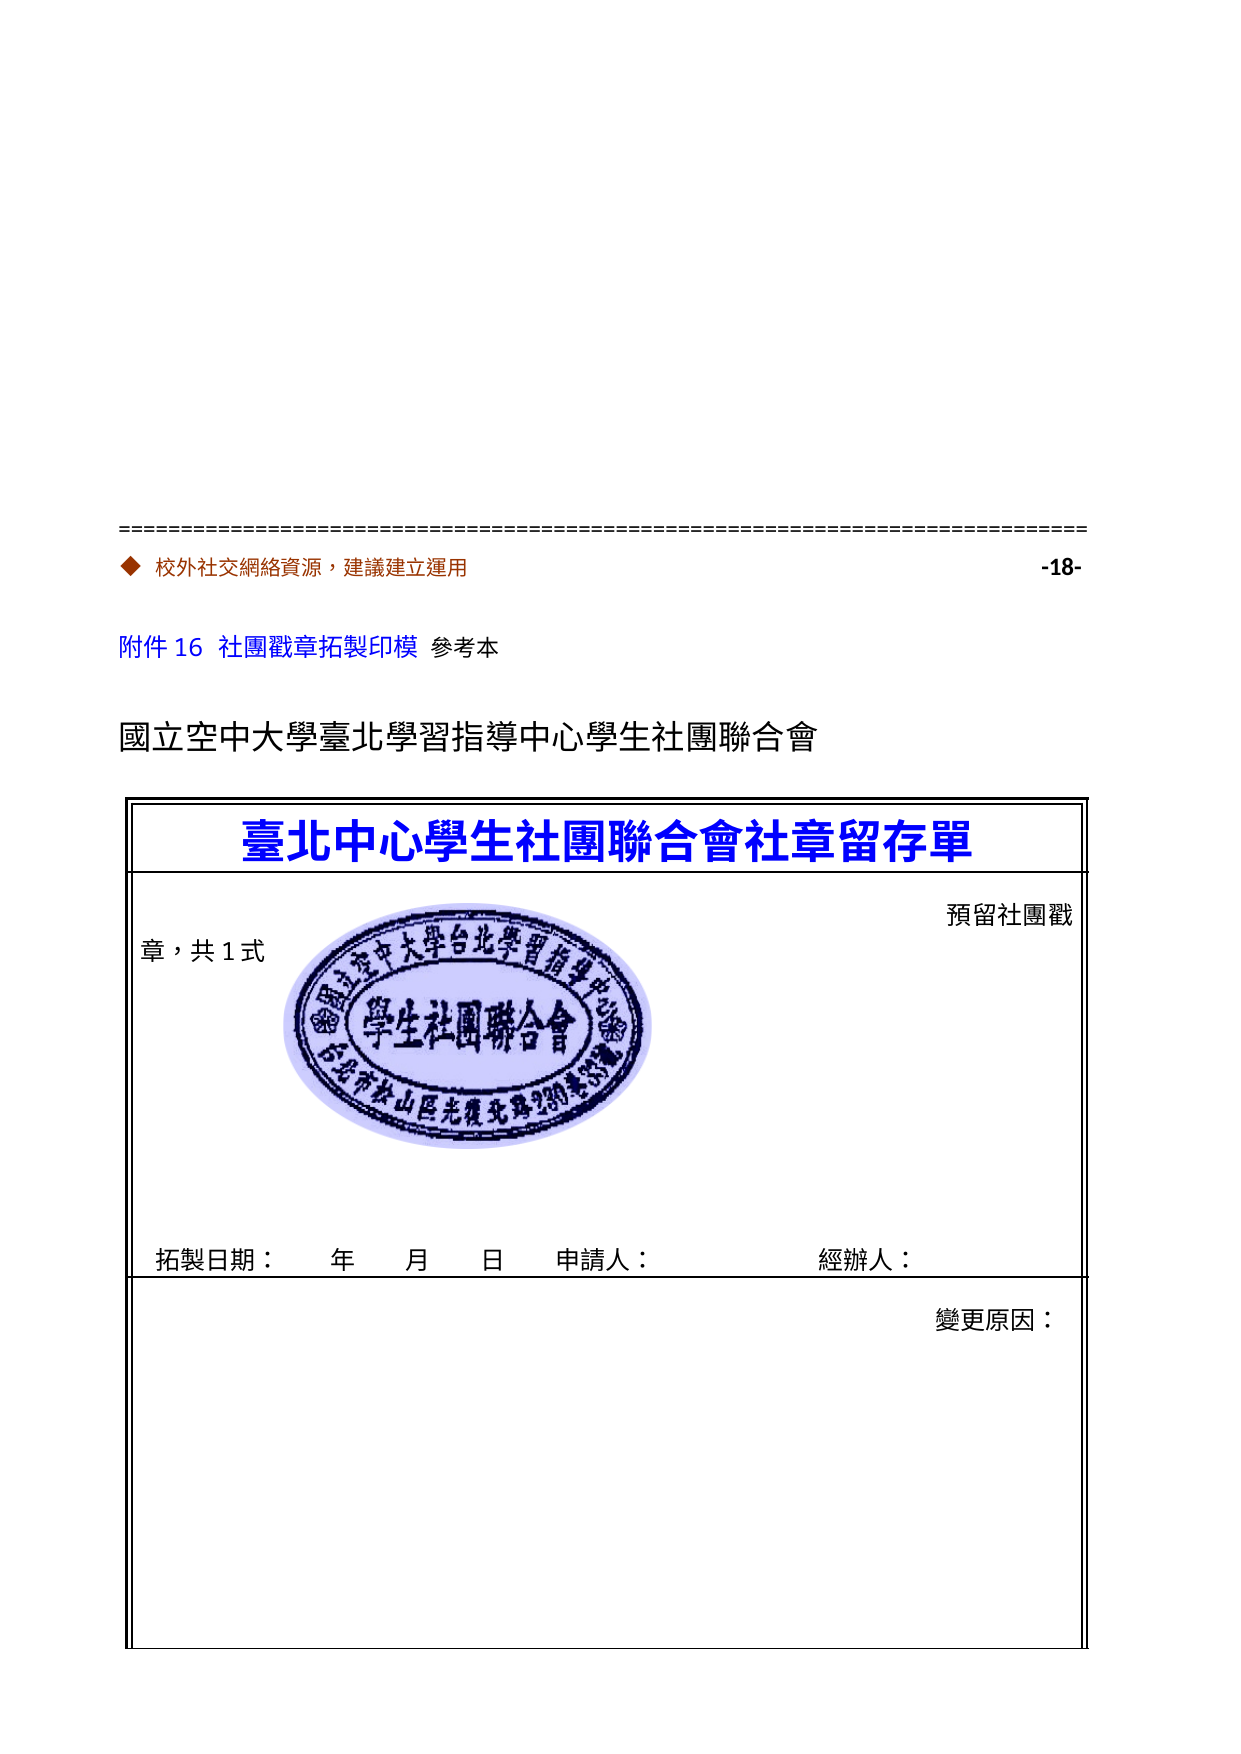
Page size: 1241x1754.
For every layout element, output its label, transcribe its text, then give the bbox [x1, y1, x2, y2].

table_cell 變更原因： [133, 1278, 1081, 1648]
text 附件16 社團戳章拓製印模 參考本 [118, 627, 1122, 664]
text 國立空中大學臺北學習指導中心學生社團聯合會 [118, 711, 1122, 759]
table_header 臺北中心學生社團聯合會社章留存單 [129, 800, 1084, 871]
text  校外社交網絡資源，建議建立運用 -18- [118, 551, 1122, 582]
text ============================================================================== [118, 513, 1122, 543]
table_cell 預留社團戳章，共1式。 拓製日期： 年 月 日 申請人： 經辦人： [133, 873, 1081, 1276]
